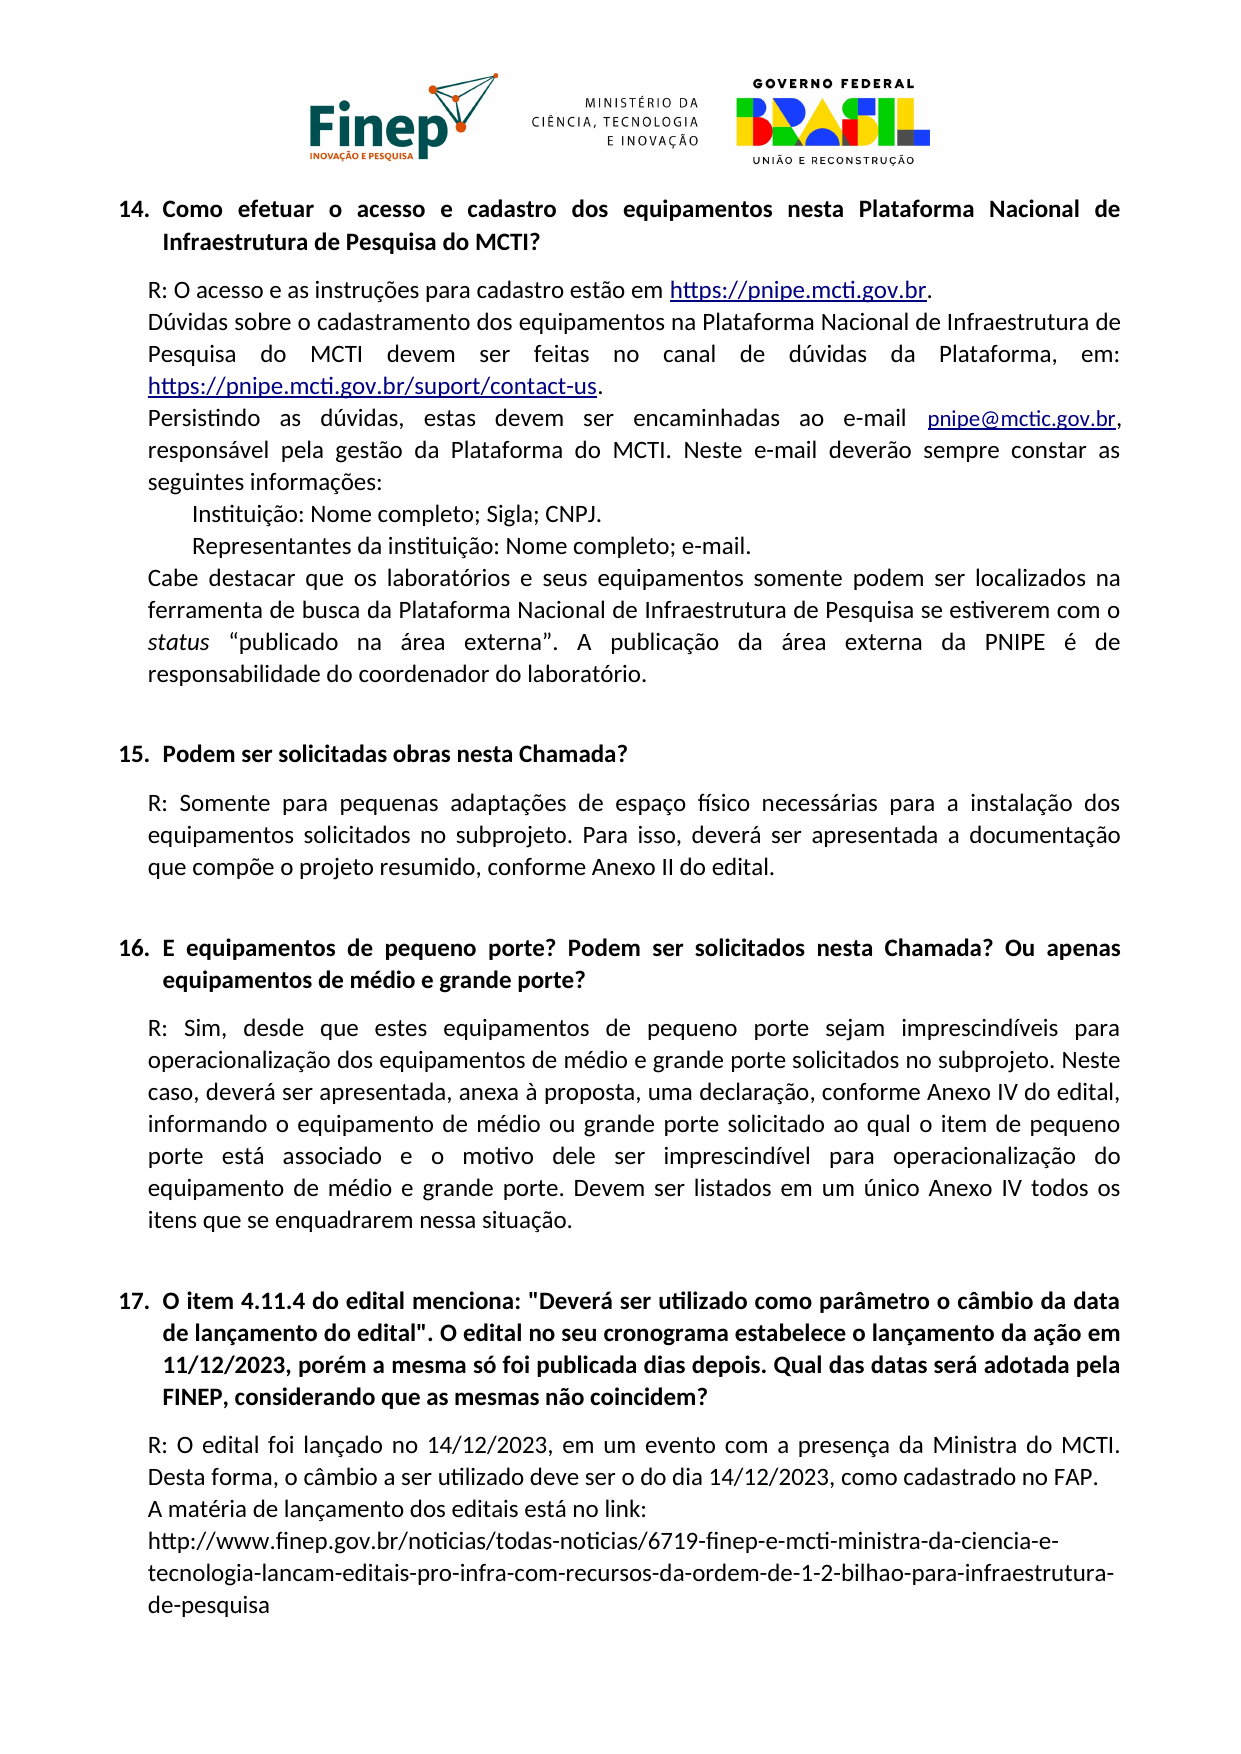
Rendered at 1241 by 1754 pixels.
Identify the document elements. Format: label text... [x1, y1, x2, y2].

text R: Somente para pequenas adaptações de espaço físico necessárias para a instalação dos equipamentos solicitados no subprojeto. Para isso, deverá ser apresentada a documentação que compõe o projeto resumido, conforme Anexo II do edital. [148, 787, 1122, 882]
text Dúvidas sobre o cadastramento dos equipamentos na Plataforma Nacional de Infraestrutura de Pesquisa do MCTI devem ser feitas no canal de dúvidas da Plataforma, em: https://pnipe.mcti.gov.br/suport/contact-us. [148, 306, 1122, 401]
text R: O acesso e as instruções para cadastro estão em https://pnipe.mcti.gov.br. [148, 274, 1122, 305]
list Podem ser solicitadas obras nesta Chamada? [118, 739, 1122, 769]
text R: Sim, desde que estes equipamentos de pequeno porte sejam imprescindíveis para operacionalização dos equipamentos de médio e grande porte solicitados no subprojeto. Neste caso, deverá ser apresentada, anexa à proposta, uma declaração, conforme Anexo IV do edital, informando o equipamento de médio ou grande porte solicitado ao qual o item de pequeno porte está associado e o motivo dele ser imprescindível para operacionalização do equipamento de médio e grande porte. Devem ser listados em um único Anexo IV todos os itens que se enquadrarem nessa situação. [148, 1012, 1122, 1235]
list Como efetuar o acesso e cadastro dos equipamentos nesta Plataforma Nacional de Infraestrutura de Pesquisa do MCTI? [118, 194, 1122, 256]
text http://www.finep.gov.br/noticias/todas-noticias/6719-finep-e-mcti-ministra-da-ciencia-e-tecnologia-lancam-editais-pro-infra-com-recursos-da-ordem-de-1-2-bilhao-para-infraestrutura-de-pesquisa [148, 1526, 1122, 1620]
text A matéria de lançamento dos editais está no link: [148, 1493, 1122, 1524]
text Instituição: Nome completo; Sigla; CNPJ. [118, 498, 1122, 529]
text Cabe destacar que os laboratórios e seus equipamentos somente podem ser localizados na ferramenta de busca da Plataforma Nacional de Infraestrutura de Pesquisa se estiverem com o status “publicado na área externa”. A publicação da área externa da PNIPE é de responsabilidade do coordenador do laboratório. [148, 562, 1122, 688]
text R: O edital foi lançado no 14/12/2023, em um evento com a presença da Ministra do MCTI. Desta forma, o câmbio a ser utilizado deve ser o do dia 14/12/2023, como cadastrado no FAP. [148, 1429, 1122, 1492]
list E equipamentos de pequeno porte? Podem ser solicitados nesta Chamada? Ou apenas equipamentos de médio e grande porte? [118, 932, 1122, 994]
list O item 4.11.4 do edital menciona: "Deverá ser utilizado como parâmetro o câmbio da data de lançamento do edital". O edital no seu cronograma estabelece o lançamento da ação em 11/12/2023, porém a mesma só foi publicada dias depois. Qual das datas será adotada pela FINEP, considerando que as mesmas não coincidem? [118, 1285, 1122, 1411]
text Persistindo as dúvidas, estas devem ser encaminhadas ao e-mail pnipe@mctic.gov.br, responsável pela gestão da Plataforma do MCTI. Neste e-mail deverão sempre constar as seguintes informações: [148, 402, 1122, 497]
text Representantes da instituição: Nome completo; e-mail. [118, 530, 1122, 561]
